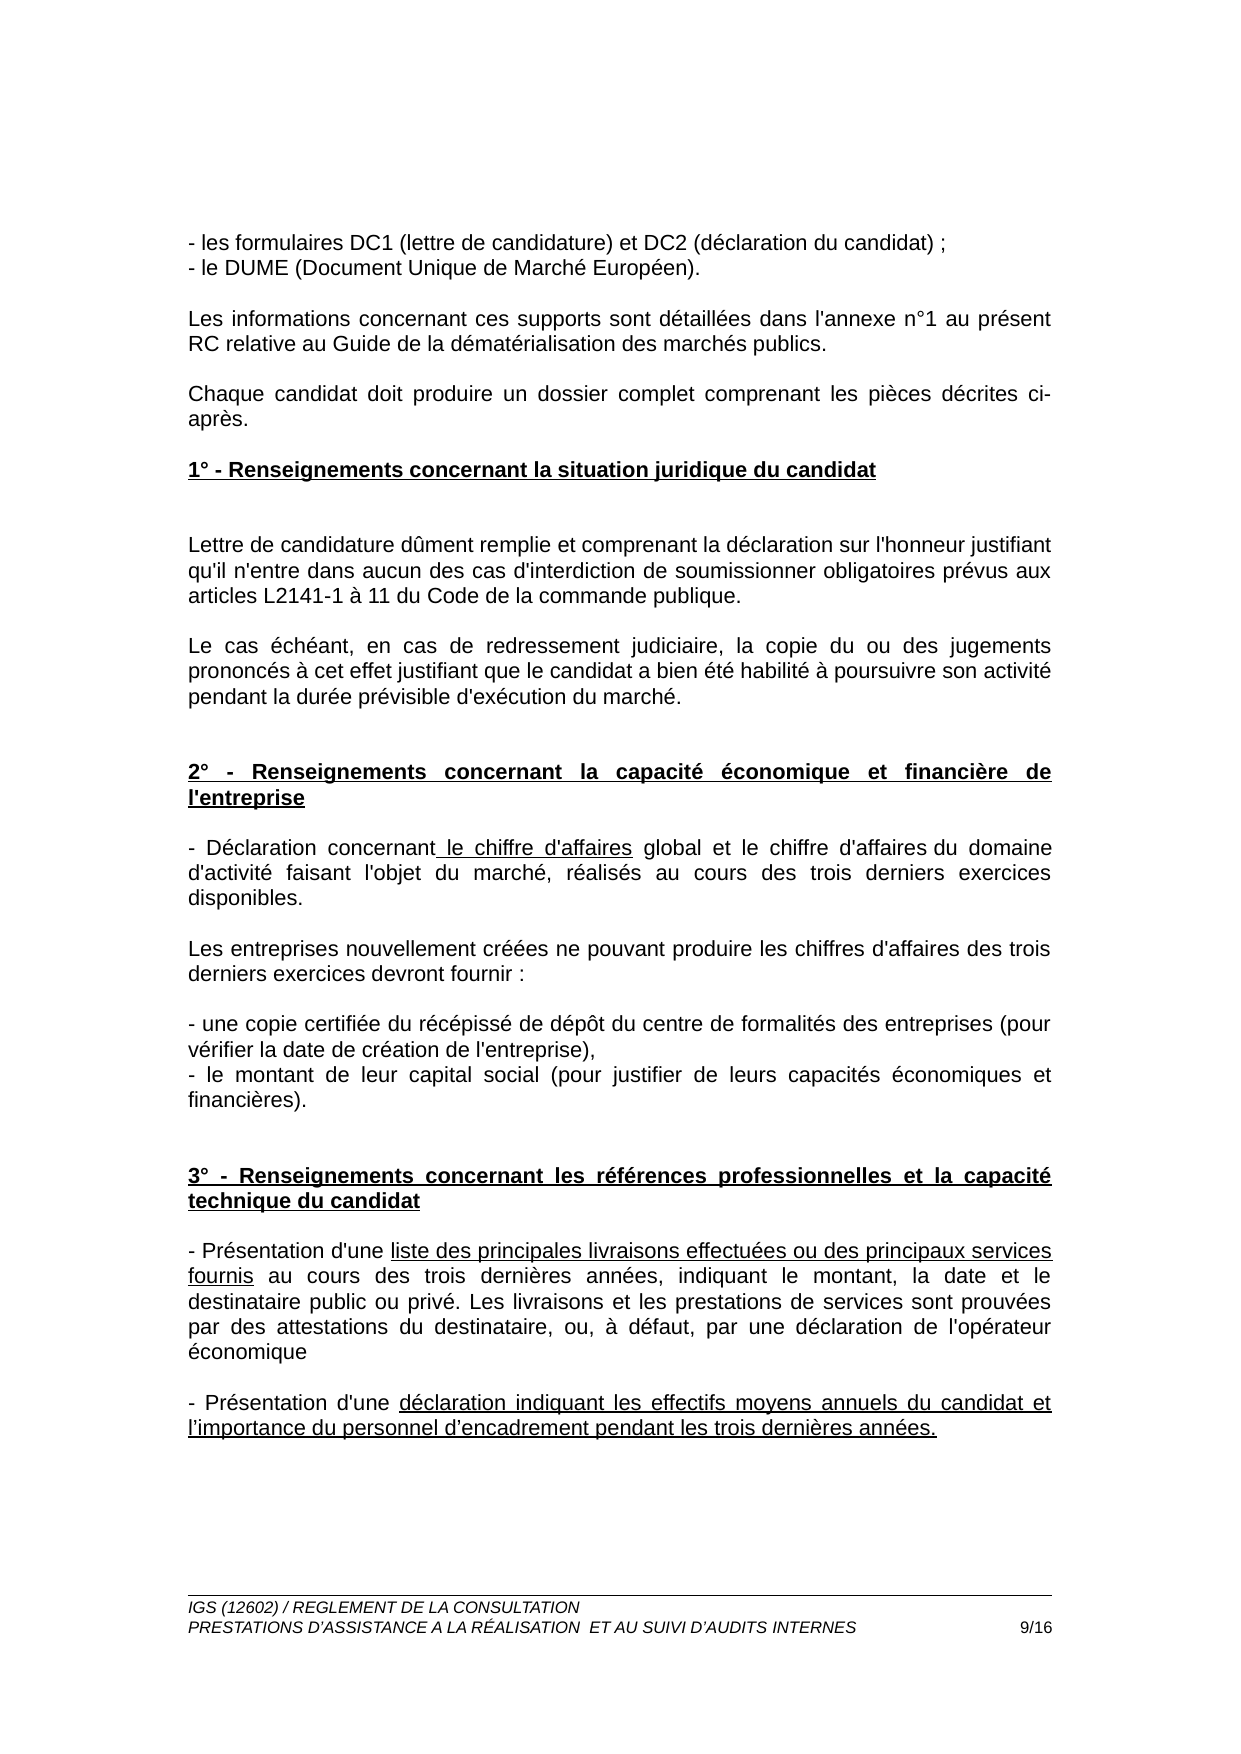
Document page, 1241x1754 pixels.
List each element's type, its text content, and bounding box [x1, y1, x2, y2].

text l'entreprise [188, 782, 1052, 809]
text - Présentation d'une liste des principales livraisons effectuées ou des principaux services fournis au cours des trois dernières années, indiquant le montant, la date et le destinataire public ou privé. Les livraisons et les prestations de services sont prouvées par des attestations du destinataire, ou, à défaut, par une déclaration de l'opérateur économique [188, 1238, 1052, 1364]
text Le cas échéant, en cas de redressement judiciaire, la copie du ou des jugements prononcés à cet effet justifiant que le candidat a bien été habilité à poursuivre son activité pendant la durée prévisible d'exécution du marché. [188, 633, 1052, 709]
text Les entreprises nouvellement créées ne pouvant produire les chiffres d'affaires des trois derniers exercices devront fournir : [188, 936, 1052, 986]
text technique du candidat [188, 1186, 1052, 1213]
text Chaque candidat doit produire un dossier complet comprenant les pièces décrites ci-après. [188, 381, 1052, 431]
text - le montant de leur capital social (pour justifier de leurs capacités économiques et financières). [188, 1062, 1052, 1112]
text - le DUME (Document Unique de Marché Européen). [188, 255, 1052, 280]
text - les formulaires DC1 (lettre de candidature) et DC2 (déclaration du candidat) ; [188, 230, 1052, 255]
text - Présentation d'une déclaration indiquant les effectifs moyens annuels du candidat et l’importance du personnel d’encadrement pendant les trois dernières années. [188, 1389, 1052, 1440]
text 3° - Renseignements concernant les références professionnelles et la capacité [188, 1162, 1052, 1184]
text 1° - Renseignements concernant la situation juridique du candidat [188, 457, 1052, 482]
text - Déclaration concernant le chiffre d'affaires global et le chiffre d'affaires du domaine d'activité faisant l'objet du marché, réalisés au cours des trois derniers exercices disponibles. [188, 835, 1052, 910]
text Lettre de candidature dûment remplie et comprenant la déclaration sur l'honneur justifiant qu'il n'entre dans aucun des cas d'interdiction de soumissionner obligatoires prévus aux articles L2141-1 à 11 du Code de la commande publique. [188, 532, 1052, 608]
text Les informations concernant ces supports sont détaillées dans l'annexe n°1 au présent RC relative au Guide de la dématérialisation des marchés publics. [188, 305, 1052, 356]
text 2° - Renseignements concernant la capacité économique et financière de [188, 759, 1052, 781]
text - une copie certifiée du récépissé de dépôt du centre de formalités des entreprises (pour vérifier la date de création de l'entreprise), [188, 1011, 1052, 1062]
